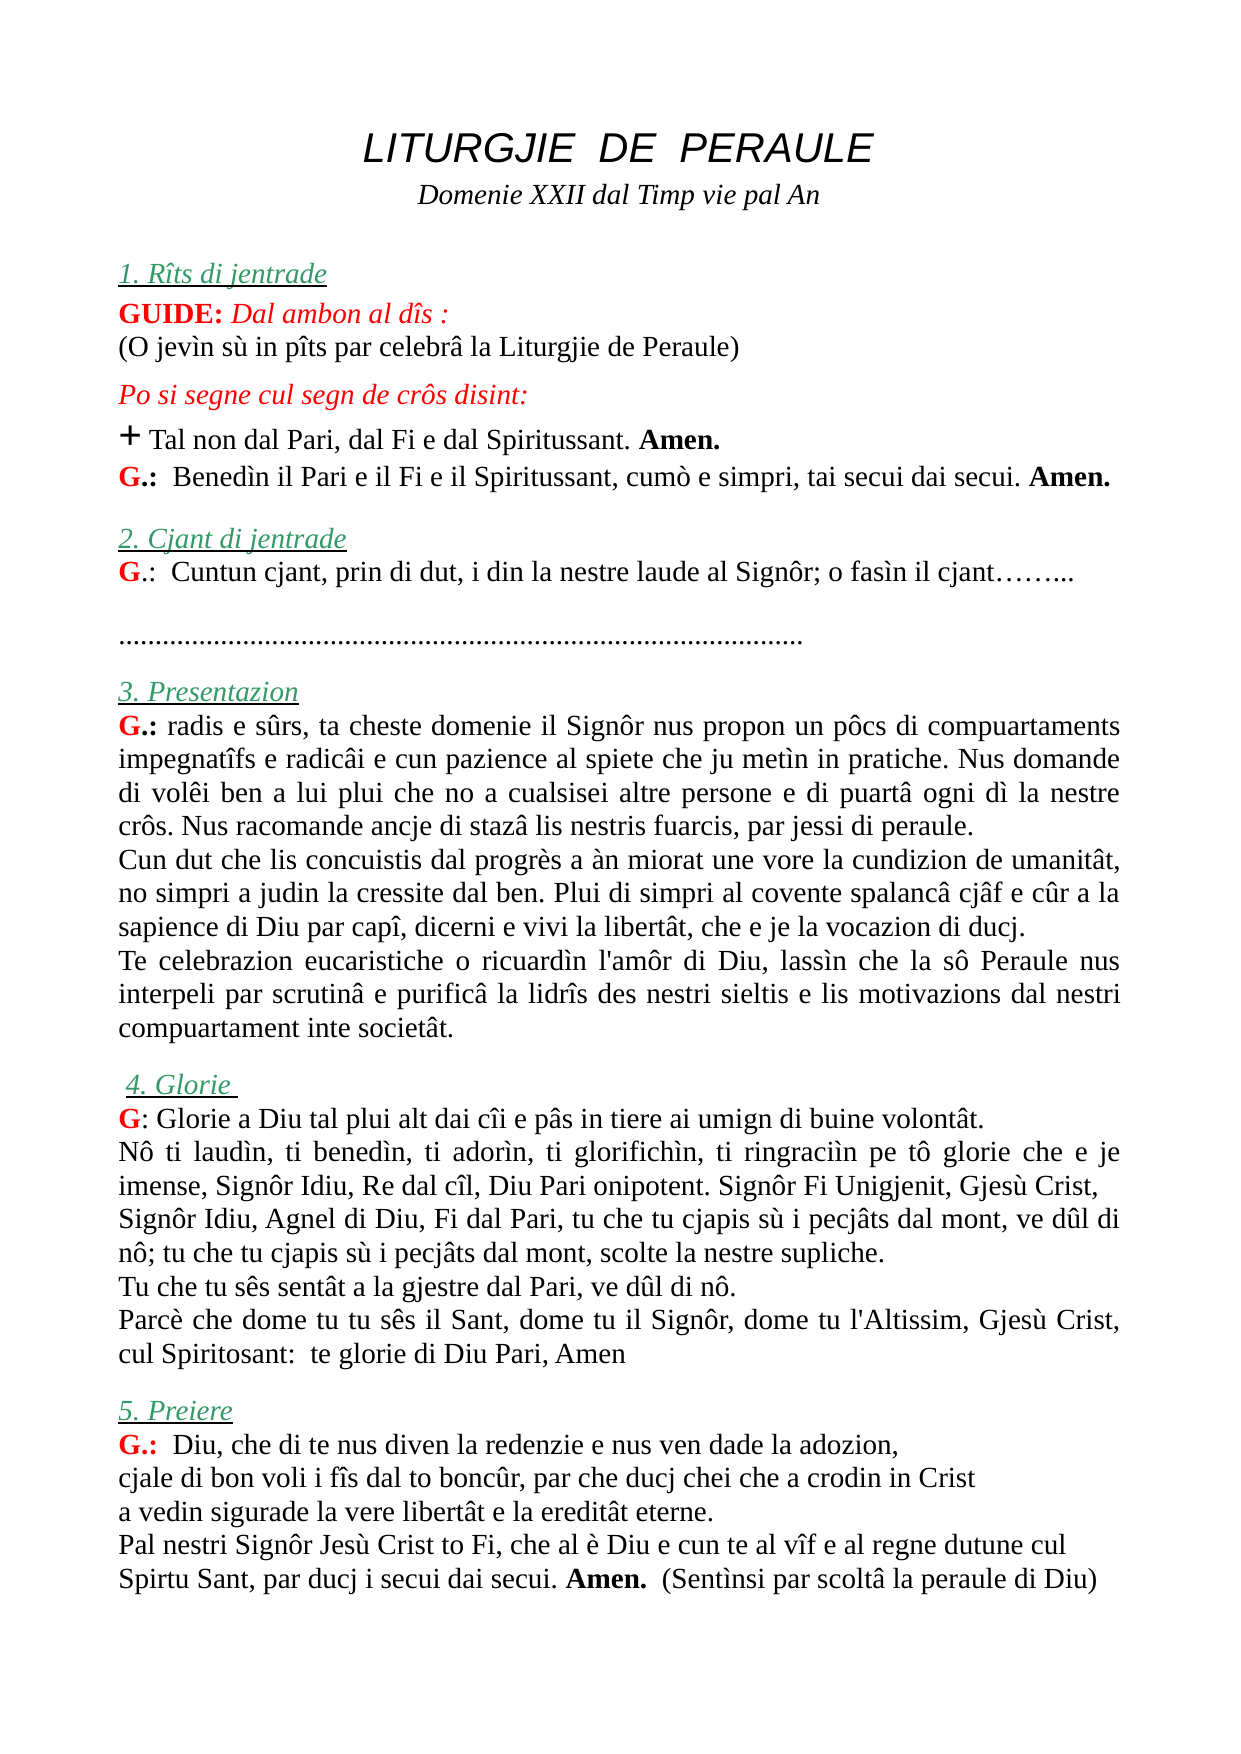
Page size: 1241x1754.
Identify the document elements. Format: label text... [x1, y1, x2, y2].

text 2. Cjant di jentrade [118, 521, 1122, 554]
text LITURGJIE DE PERAULE [118, 123, 1122, 171]
text Tu che tu sês sentât a la gjestre dal Pari, ve dûl di nô. [118, 1269, 1122, 1302]
text cjale di bon voli i fîs dal to boncûr, par che ducj chei che a crodin in Crist [118, 1460, 1122, 1494]
text G: Glorie a Diu tal plui alt dai cîi e pâs in tiere ai umign di buine volontât. [118, 1101, 1122, 1134]
text G.: Cuntun cjant, prin di dut, i din la nestre laude al Signôr; o fasìn il cjant……... [118, 554, 1122, 588]
text 3. Presentazion [118, 674, 1122, 708]
text + Tal non dal Pari, dal Fi e dal Spiritussant. Amen. [118, 411, 1122, 459]
text a vedin sigurade la vere libertât e la ereditât eterne. [118, 1494, 1122, 1527]
text 1. Rîts di jentrade [118, 256, 1122, 290]
text .............................................................................................. [118, 617, 1122, 650]
text Po si segne cul segn de crôs disint: [118, 377, 1122, 411]
text 5. Preiere [118, 1393, 1122, 1427]
text Signôr Idiu, Agnel di Diu, Fi dal Pari, tu che tu cjapis sù i pecjâts dal mont, ve dûl di nô; tu che tu cjapis sù i pecjâts dal mont, scolte la nestre supliche. [118, 1202, 1122, 1269]
text Te celebrazion eucaristiche o ricuardìn l'amôr di Diu, lassìn che la sô Peraule nus interpeli par scrutinâ e purificâ la lidrîs des nestri sieltis e lis motivazions dal nestri compuartament inte societât. [118, 943, 1122, 1043]
text GUIDE: Dal ambon al dîs : [118, 296, 1122, 329]
text G.: radis e sûrs, ta cheste domenie il Signôr nus propon un pôcs di compuartaments impegnatîfs e radicâi e cun pazience al spiete che ju metìn in pratiche. Nus domande di volêi ben a lui plui che no a cualsisei altre persone e di puartâ ogni dì la nestre crôs. Nus racomande ancje di stazâ lis nestris fuarcis, par jessi di peraule. [118, 708, 1122, 842]
text 4. Glorie [118, 1067, 1122, 1101]
text G.: Benedìn il Pari e il Fi e il Spiritussant, cumò e simpri, tai secui dai secui. Amen. [118, 459, 1122, 492]
text Parcè che dome tu tu sês il Sant, dome tu il Signôr, dome tu l'Altissim, Gjesù Crist, cul Spiritosant: te glorie di Diu Pari, Amen [118, 1302, 1122, 1369]
text Domenie XXII dal Timp vie pal An [118, 177, 1122, 211]
text Nô ti laudìn, ti benedìn, ti adorìn, ti glorifichìn, ti ringraciìn pe tô glorie che e je imense, Signôr Idiu, Re dal cîl, Diu Pari onipotent. Signôr Fi Unigjenit, Gjesù Crist, [118, 1134, 1122, 1202]
text G.: Diu, che di te nus diven la redenzie e nus ven dade la adozion, [118, 1427, 1122, 1460]
text Pal nestri Signôr Jesù Crist to Fi, che al è Diu e cun te al vîf e al regne dutune cul Spirtu Sant, par ducj i secui dai secui. Amen. (Sentìnsi par scoltâ la peraule di Diu) [118, 1527, 1122, 1594]
text Cun dut che lis concuistis dal progrès a àn miorat une vore la cundizion de umanitât, no simpri a judin la cressite dal ben. Plui di simpri al covente spalancâ cjâf e cûr a la sapience di Diu par capî, dicerni e vivi la libertât, che e je la vocazion di ducj. [118, 842, 1122, 943]
text (O jevìn sù in pîts par celebrâ la Liturgjie de Peraule) [118, 329, 1122, 363]
